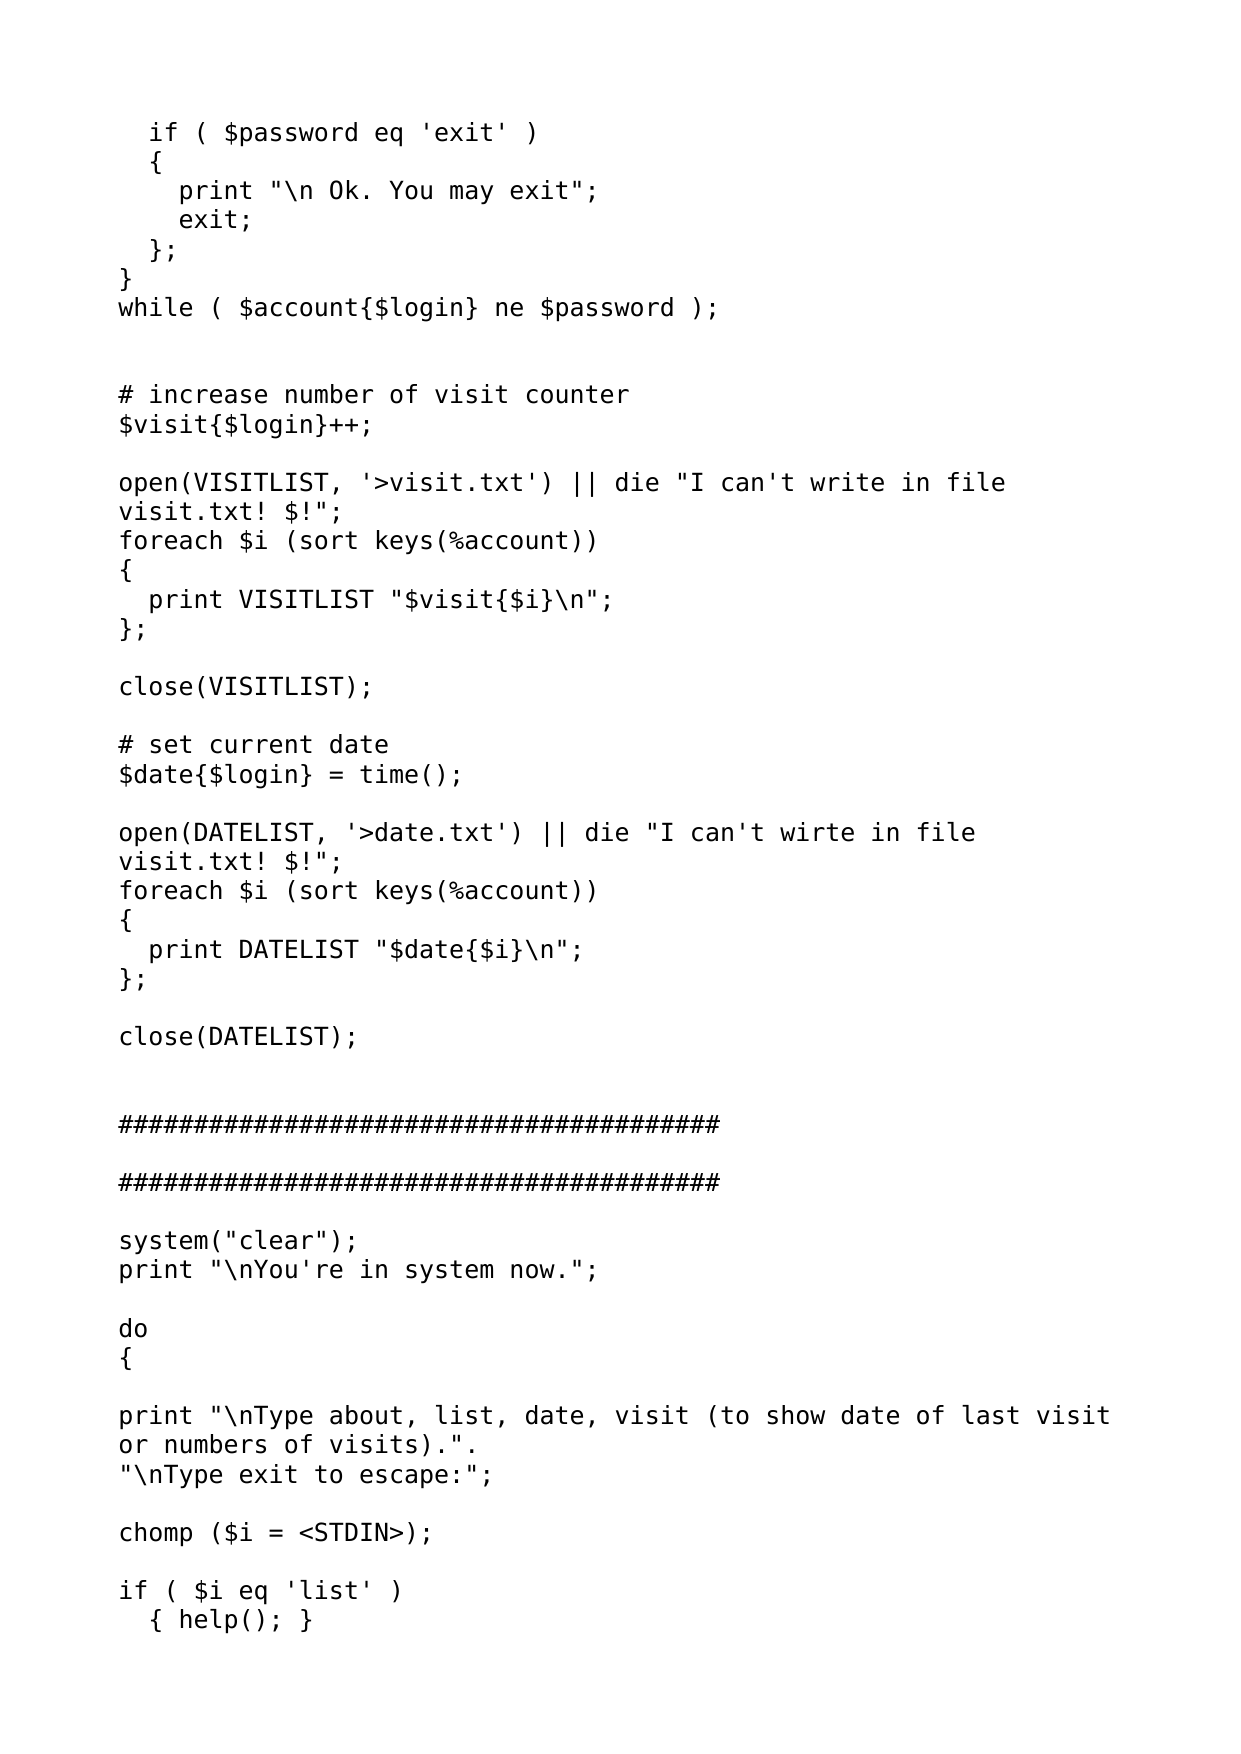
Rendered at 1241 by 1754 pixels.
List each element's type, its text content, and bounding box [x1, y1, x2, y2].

text if ( $password eq 'exit' ) { print "\n Ok. You may exit"; exit; }; } while ( $account{$login} ne $password ); # increase number of visit counter $visit{$login}++; open(VISITLIST, '>visit.txt') || die "I can't write in file visit.txt! $!"; foreach $i (sort keys(%account)) { print VISITLIST "$visit{$i}\n"; }; close(VISITLIST); # set current date $date{$login} = time(); open(DATELIST, '>date.txt') || die "I can't wirte in file visit.txt! $!"; foreach $i (sort keys(%account)) { print DATELIST "$date{$i}\n"; }; close(DATELIST); ######################################## ######################################## system("clear"); print "\nYou're in system now."; do { print "\nType about, list, date, visit (to show date of last visit or numbers of visits).". "\nType exit to escape:"; chomp ($i = <STDIN>); if ( $i eq 'list' ) { help(); } [118, 118, 1122, 1635]
